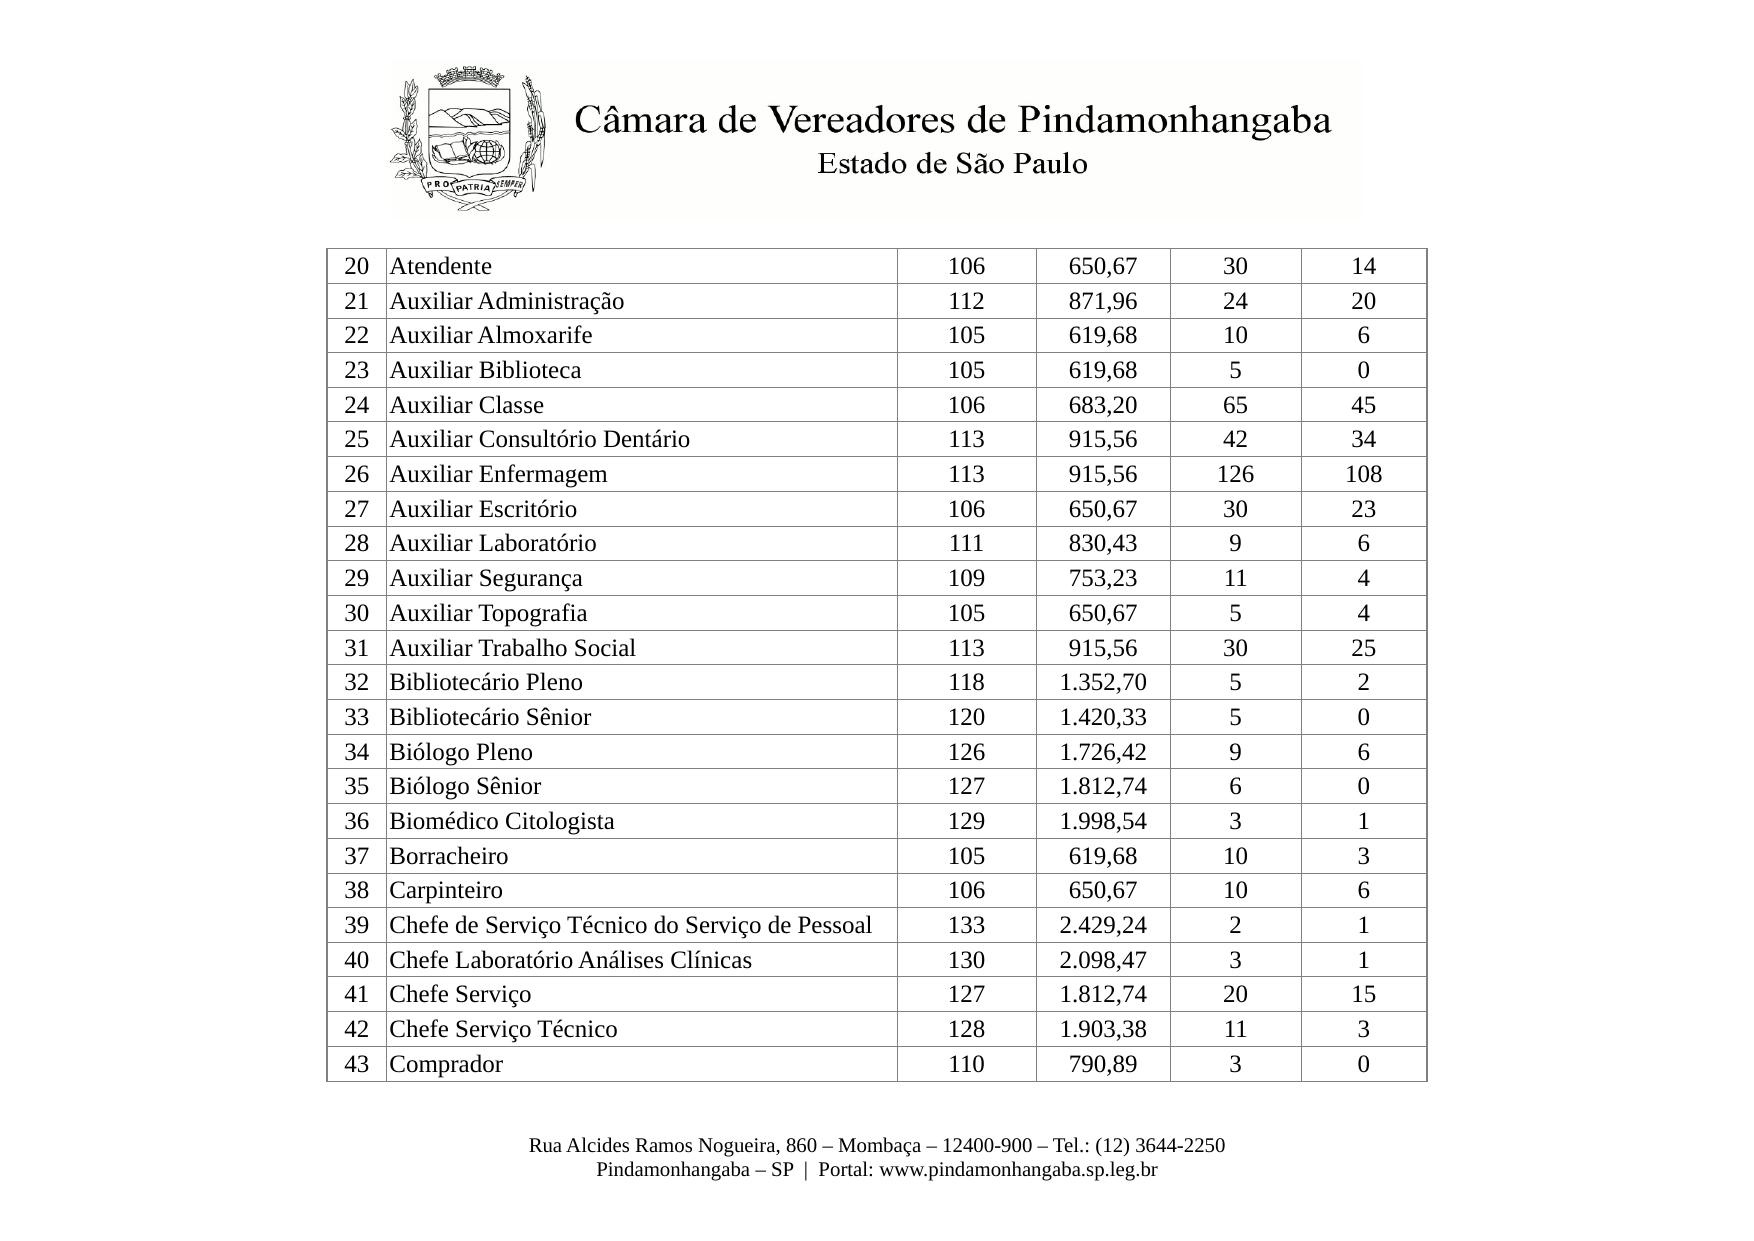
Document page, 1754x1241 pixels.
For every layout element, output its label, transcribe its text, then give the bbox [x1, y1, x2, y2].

table_cell 113 [898, 631, 1036, 664]
table_cell 619,68 [1037, 353, 1170, 387]
table_cell Borracheiro [387, 839, 897, 872]
table_cell 127 [898, 769, 1036, 803]
table_cell 915,56 [1037, 631, 1170, 664]
table_cell Auxiliar Enfermagem [387, 457, 897, 491]
table_cell 2 [1302, 665, 1426, 699]
table_cell 20 [328, 249, 386, 283]
table_cell 915,56 [1037, 422, 1170, 456]
table_cell 1.812,74 [1037, 769, 1170, 803]
table_cell 133 [898, 908, 1036, 942]
table_cell 106 [898, 874, 1036, 907]
table_cell 36 [328, 804, 386, 838]
table_cell 42 [328, 1012, 386, 1046]
table_cell 108 [1302, 457, 1426, 491]
table_cell 42 [1171, 422, 1301, 456]
table_cell 20 [1302, 284, 1426, 317]
picture [389, 59, 1365, 219]
table_cell 30 [1171, 631, 1301, 664]
table_cell 790,89 [1037, 1047, 1170, 1081]
table_cell 5 [1171, 596, 1301, 629]
table_cell 113 [898, 422, 1036, 456]
table_cell 2 [1171, 908, 1301, 942]
table_cell 30 [1171, 249, 1301, 283]
table_cell 1 [1302, 908, 1426, 942]
table_cell 29 [328, 561, 386, 595]
table_cell 113 [898, 457, 1036, 491]
table_cell 10 [1171, 874, 1301, 907]
table_cell Auxiliar Biblioteca [387, 353, 897, 387]
table_cell 128 [898, 1012, 1036, 1046]
table_cell 2.098,47 [1037, 943, 1170, 976]
table_cell 21 [328, 284, 386, 317]
table_cell Atendente [387, 249, 897, 283]
table_cell 3 [1302, 1012, 1426, 1046]
table_cell Auxiliar Escritório [387, 492, 897, 526]
table_cell 34 [1302, 422, 1426, 456]
table_cell 105 [898, 319, 1036, 352]
table_cell 650,67 [1037, 874, 1170, 907]
table_cell 3 [1171, 943, 1301, 976]
table_cell 32 [328, 665, 386, 699]
table_cell 9 [1171, 735, 1301, 768]
table_cell 0 [1302, 1047, 1426, 1081]
table_cell 30 [328, 596, 386, 629]
table_cell 10 [1171, 319, 1301, 352]
table_cell Auxiliar Classe [387, 388, 897, 421]
table_cell 106 [898, 388, 1036, 421]
table_cell 130 [898, 943, 1036, 976]
table_cell 126 [1171, 457, 1301, 491]
table_cell Chefe Serviço [387, 977, 897, 1011]
table_cell Auxiliar Almoxarife [387, 319, 897, 352]
table_cell 105 [898, 353, 1036, 387]
table_cell 1 [1302, 804, 1426, 838]
table_cell Bibliotecário Pleno [387, 665, 897, 699]
table_cell 6 [1171, 769, 1301, 803]
table_cell Auxiliar Administração [387, 284, 897, 317]
table_cell 1.998,54 [1037, 804, 1170, 838]
table_cell 34 [328, 735, 386, 768]
table_cell 126 [898, 735, 1036, 768]
table_cell 753,23 [1037, 561, 1170, 595]
table_cell Biólogo Sênior [387, 769, 897, 803]
table_cell 37 [328, 839, 386, 872]
table_cell 3 [1171, 1047, 1301, 1081]
table_cell 6 [1302, 874, 1426, 907]
table_cell 106 [898, 249, 1036, 283]
table_cell 1.420,33 [1037, 700, 1170, 734]
table_cell 15 [1302, 977, 1426, 1011]
table_cell Biomédico Citologista [387, 804, 897, 838]
table_cell 41 [328, 977, 386, 1011]
table_cell 650,67 [1037, 249, 1170, 283]
table_cell 619,68 [1037, 319, 1170, 352]
table_cell 26 [328, 457, 386, 491]
table_cell 871,96 [1037, 284, 1170, 317]
table_cell 5 [1171, 665, 1301, 699]
table_cell 1.903,38 [1037, 1012, 1170, 1046]
table_cell 105 [898, 596, 1036, 629]
table_cell Auxiliar Segurança [387, 561, 897, 595]
table_cell 24 [328, 388, 386, 421]
table_cell 23 [328, 353, 386, 387]
table_cell 1.726,42 [1037, 735, 1170, 768]
table_cell 25 [328, 422, 386, 456]
table_cell 65 [1171, 388, 1301, 421]
table_cell 11 [1171, 561, 1301, 595]
table_cell 915,56 [1037, 457, 1170, 491]
table_cell 109 [898, 561, 1036, 595]
table_cell 39 [328, 908, 386, 942]
table_cell Bibliotecário Sênior [387, 700, 897, 734]
table_cell 45 [1302, 388, 1426, 421]
table_cell 6 [1302, 319, 1426, 352]
table_cell 129 [898, 804, 1036, 838]
table_cell Chefe Laboratório Análises Clínicas [387, 943, 897, 976]
table_cell 4 [1302, 596, 1426, 629]
table_cell 112 [898, 284, 1036, 317]
table_cell Carpinteiro [387, 874, 897, 907]
table_cell 30 [1171, 492, 1301, 526]
table_cell Chefe de Serviço Técnico do Serviço de Pessoal [387, 908, 897, 942]
table_cell Auxiliar Topografia [387, 596, 897, 629]
table_cell 127 [898, 977, 1036, 1011]
table_cell 650,67 [1037, 596, 1170, 629]
table_cell 1 [1302, 943, 1426, 976]
table_cell 14 [1302, 249, 1426, 283]
table_cell 3 [1171, 804, 1301, 838]
table_cell 106 [898, 492, 1036, 526]
table_cell 0 [1302, 769, 1426, 803]
table_cell 105 [898, 839, 1036, 872]
table_cell 25 [1302, 631, 1426, 664]
table_cell Chefe Serviço Técnico [387, 1012, 897, 1046]
table_cell 43 [328, 1047, 386, 1081]
table_cell Biólogo Pleno [387, 735, 897, 768]
table_cell Auxiliar Laboratório [387, 527, 897, 560]
table_cell 1.812,74 [1037, 977, 1170, 1011]
table_cell 31 [328, 631, 386, 664]
table_cell 6 [1302, 735, 1426, 768]
table_cell 5 [1171, 353, 1301, 387]
table_cell 11 [1171, 1012, 1301, 1046]
table_cell 619,68 [1037, 839, 1170, 872]
table_cell 120 [898, 700, 1036, 734]
table_cell 0 [1302, 353, 1426, 387]
table_cell 33 [328, 700, 386, 734]
table_cell Auxiliar Trabalho Social [387, 631, 897, 664]
table_cell 110 [898, 1047, 1036, 1081]
table_cell 9 [1171, 527, 1301, 560]
table_cell 10 [1171, 839, 1301, 872]
table_cell 35 [328, 769, 386, 803]
table_cell 830,43 [1037, 527, 1170, 560]
table_cell 4 [1302, 561, 1426, 595]
table_cell 118 [898, 665, 1036, 699]
table_cell 6 [1302, 527, 1426, 560]
table_cell 650,67 [1037, 492, 1170, 526]
table_cell 1.352,70 [1037, 665, 1170, 699]
table_cell 38 [328, 874, 386, 907]
table_cell Comprador [387, 1047, 897, 1081]
table_cell 0 [1302, 700, 1426, 734]
table_cell 40 [328, 943, 386, 976]
table_cell 23 [1302, 492, 1426, 526]
table_cell 24 [1171, 284, 1301, 317]
table_cell 2.429,24 [1037, 908, 1170, 942]
table_cell 3 [1302, 839, 1426, 872]
table_cell 20 [1171, 977, 1301, 1011]
table_cell 683,20 [1037, 388, 1170, 421]
table_cell 27 [328, 492, 386, 526]
table_cell Auxiliar Consultório Dentário [387, 422, 897, 456]
table_cell 5 [1171, 700, 1301, 734]
table_cell 28 [328, 527, 386, 560]
table_cell 111 [898, 527, 1036, 560]
table_cell 22 [328, 319, 386, 352]
